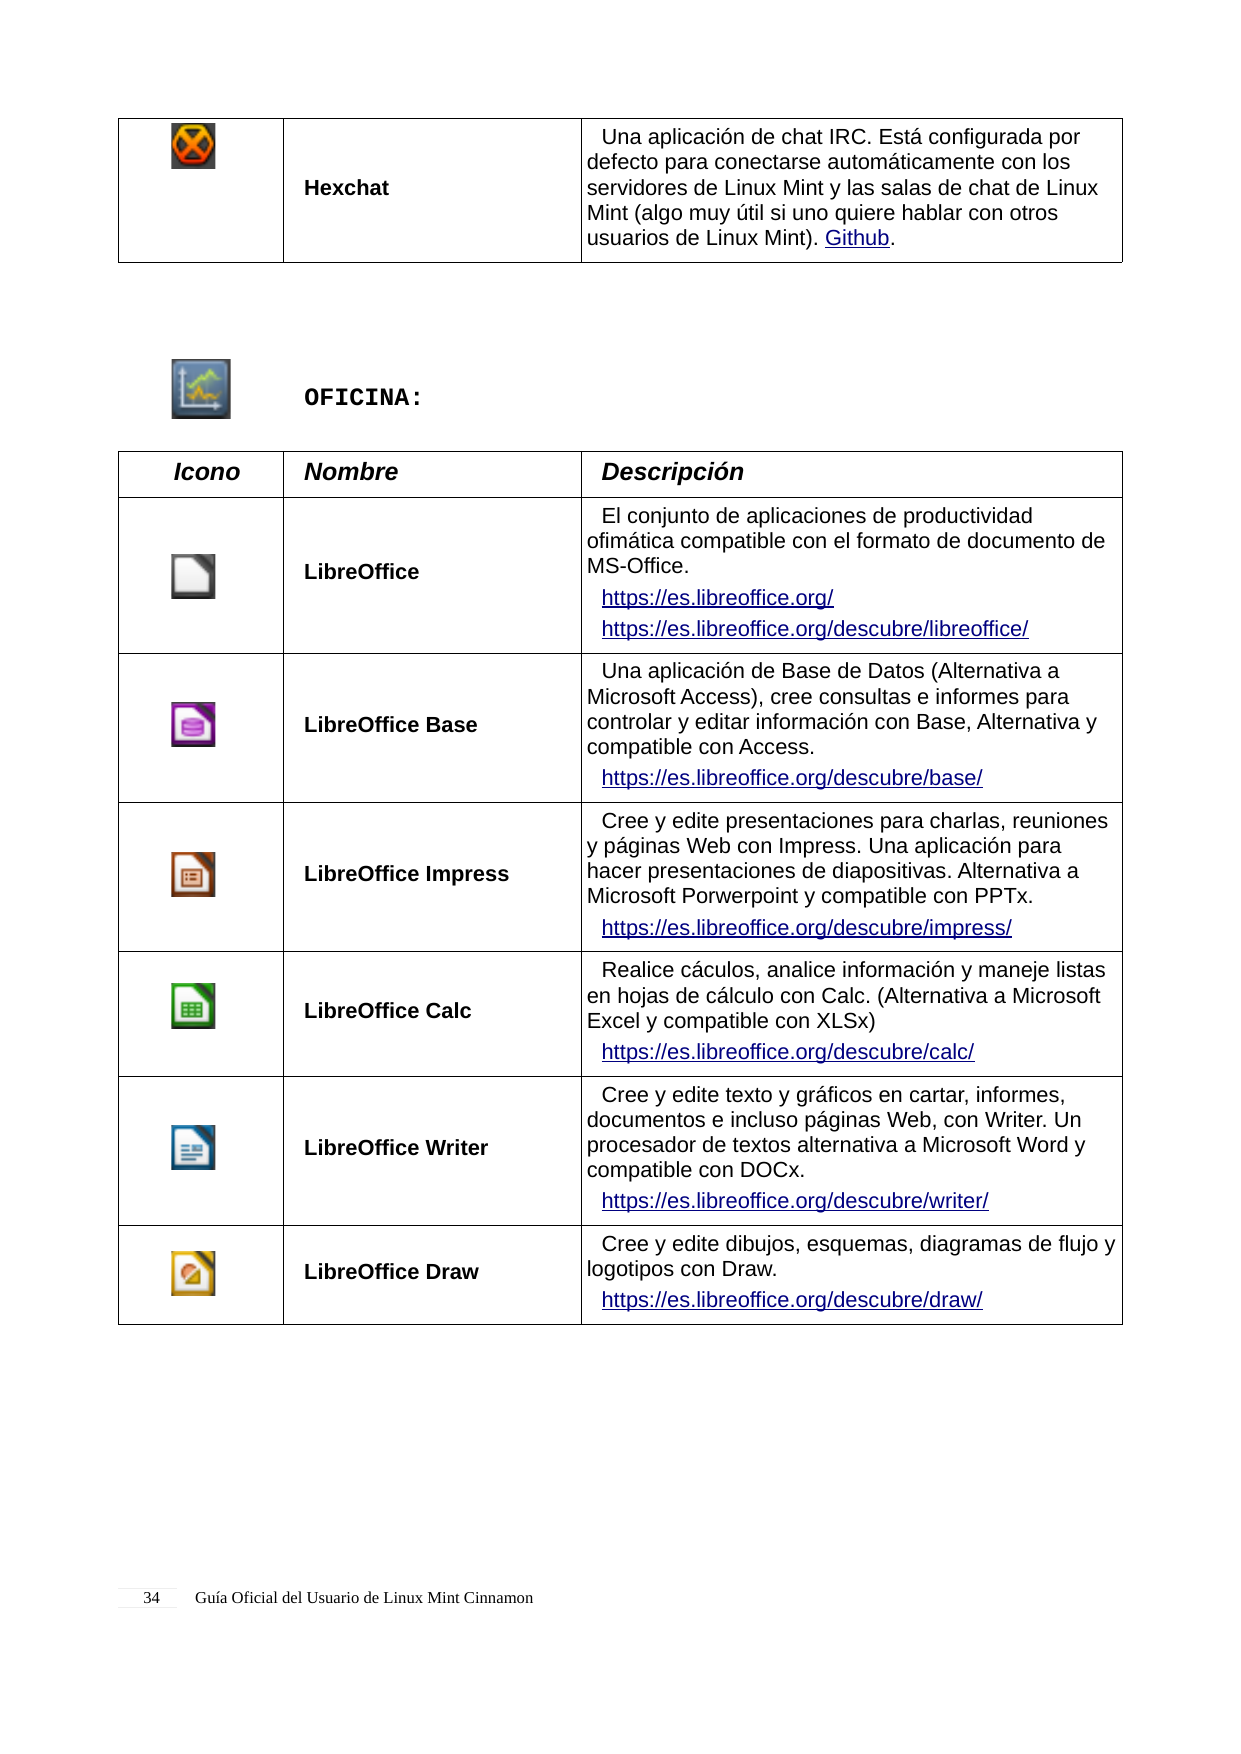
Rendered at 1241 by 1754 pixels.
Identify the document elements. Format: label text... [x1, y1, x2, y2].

table_cell LibreOffice Base [284, 654, 581, 802]
table_cell Una aplicación de chat IRC. Está configurada por defecto para conectarse automáticamente con los servidores de Linux Mint y las salas de chat de Linux Mint (algo muy útil si uno quiere hablar con otros usuarios de Linux Mint). Github. [582, 119, 1122, 262]
table_cell [119, 703, 283, 802]
table_cell Cree y edite dibujos, esquemas, diagramas de flujo y logotipos con Draw. https://es.libreoffice.org/descubre/draw/ [582, 1226, 1122, 1324]
table_cell [119, 1077, 283, 1225]
picture [171, 852, 216, 897]
table_cell [119, 555, 283, 652]
table_cell [119, 803, 283, 951]
table_header [118, 344, 283, 424]
table_cell [119, 498, 283, 554]
table_cell [119, 654, 283, 702]
table_cell [119, 952, 283, 1076]
picture [171, 554, 216, 599]
table_cell LibreOffice Calc [284, 952, 581, 1076]
picture [171, 1251, 216, 1296]
picture [171, 1125, 216, 1170]
picture [171, 702, 216, 747]
table_cell Hexchat [284, 119, 581, 262]
picture [171, 359, 231, 419]
picture [171, 983, 216, 1029]
table_cell Cree y edite texto y gráficos en cartar, informes, documentos e incluso páginas Web, con Writer. Un procesador de textos alternativa a Microsoft Word y compatible con DOCx. https://es.libreoffice.org/descubre/writer/ [582, 1077, 1122, 1225]
table_header Descripción [582, 452, 1122, 497]
table_cell LibreOffice Writer [284, 1077, 581, 1225]
picture [171, 123, 216, 169]
table_cell LibreOffice Draw [284, 1226, 581, 1324]
table_header [787, 344, 1122, 424]
table_cell [119, 1226, 283, 1324]
table_header OFICINA: [284, 344, 787, 424]
table_header Nombre [284, 452, 581, 497]
table_cell [119, 119, 283, 262]
table_cell LibreOffice Impress [284, 803, 581, 951]
table_cell Realice cáculos, analice información y maneje listas en hojas de cálculo con Calc. (Alternativa a Microsoft Excel y compatible con XLSx) https://es.libreoffice.org/descubre/calc/ [582, 952, 1122, 1076]
table_cell Cree y edite presentaciones para charlas, reuniones y páginas Web con Impress. Una aplicación para hacer presentaciones de diapositivas. Alternativa a Microsoft Porwerpoint y compatible con PPTx. https://es.libreoffice.org/descubre/impress/ [582, 803, 1122, 951]
table_cell LibreOffice [284, 498, 581, 652]
table_header Icono [119, 452, 283, 497]
table_cell El conjunto de aplicaciones de productividad ofimática compatible con el formato de documento de MS-Office. https://es.libreoffice.org/ https://es.libreoffice.org/descubre/libreoffice/ [582, 498, 1122, 652]
table_cell Una aplicación de Base de Datos (Alternativa a Microsoft Access), cree consultas e informes para controlar y editar información con Base, Alternativa y compatible con Access. https://es.libreoffice.org/descubre/base/ [582, 654, 1122, 802]
